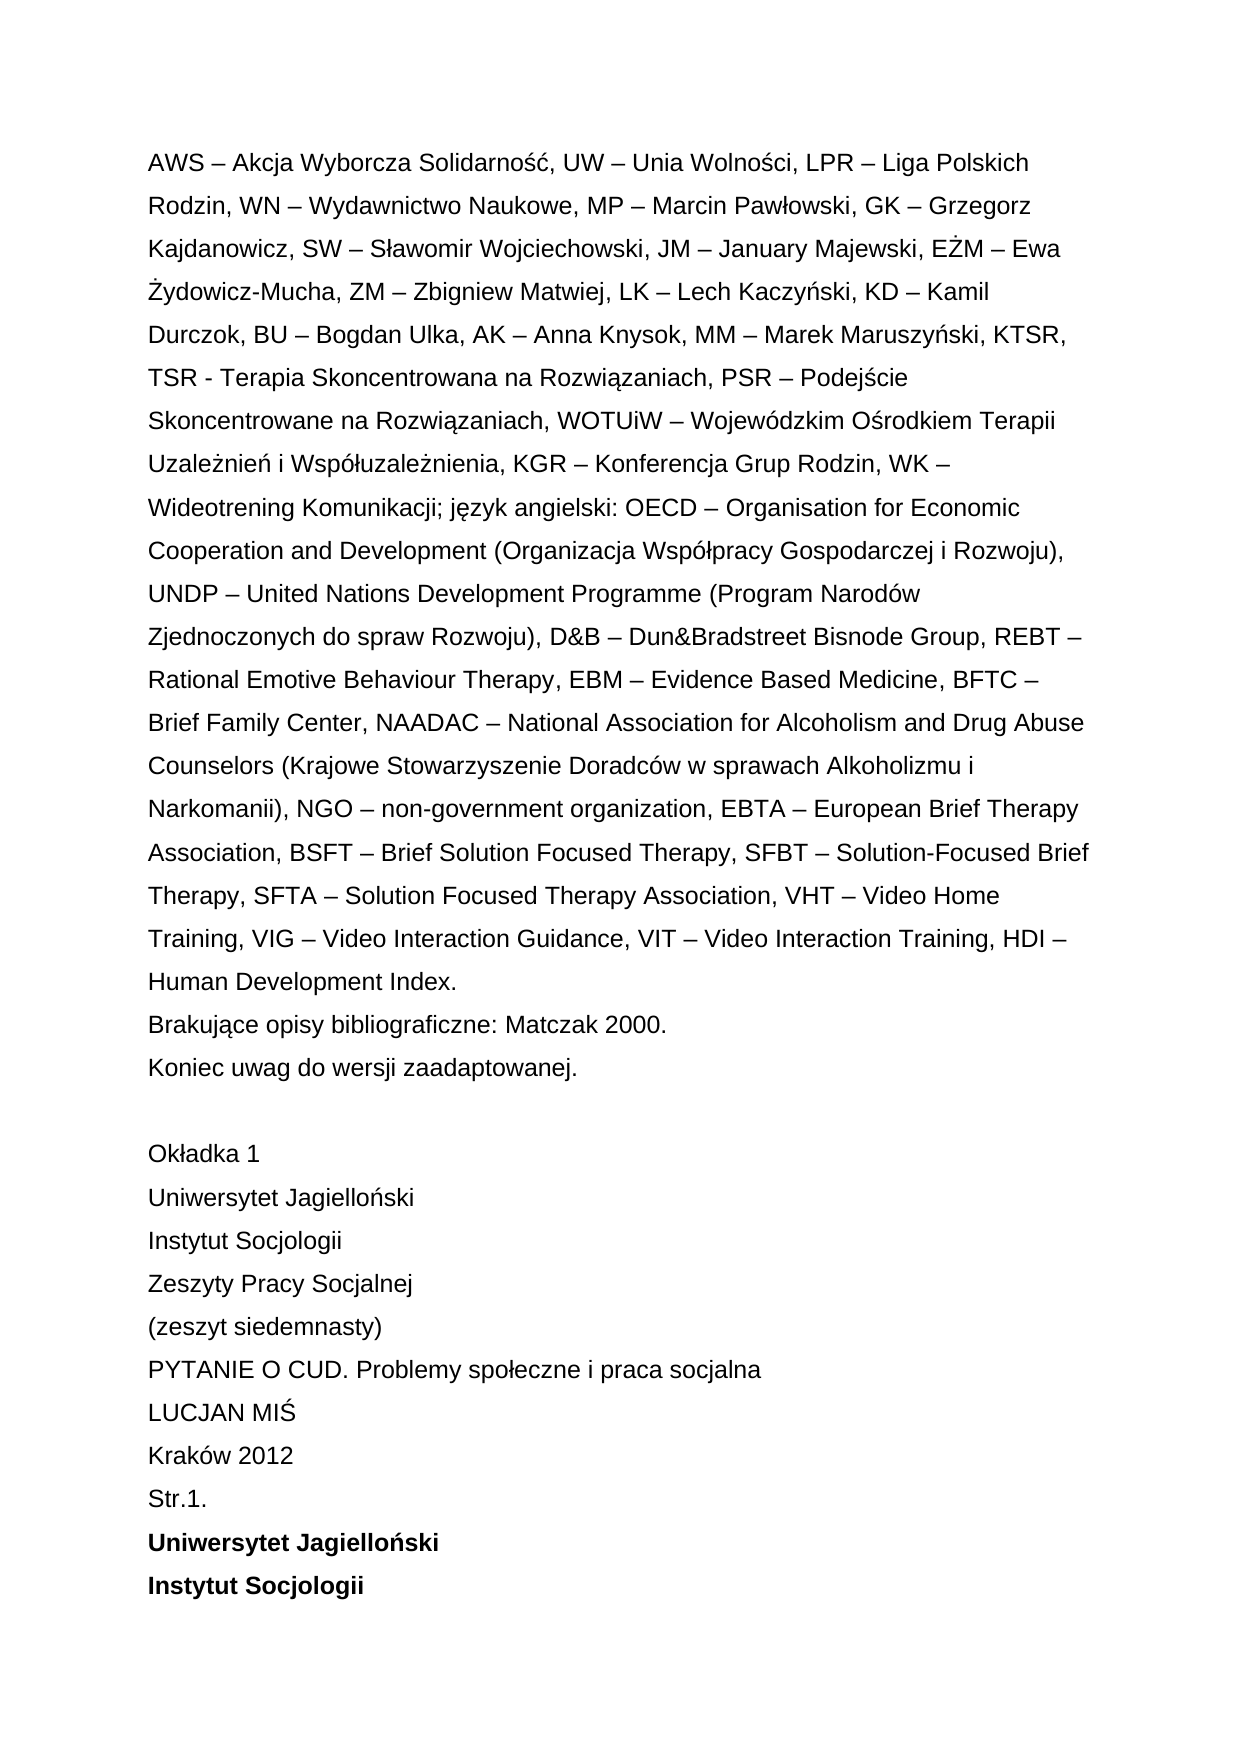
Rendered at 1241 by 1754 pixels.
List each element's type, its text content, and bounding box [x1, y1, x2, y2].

subtitle PYTANIE O CUD. Problemy społeczne i praca socjalna [148, 1355, 1093, 1384]
text Koniec uwag do wersji zaadaptowanej. [148, 1053, 1093, 1082]
text Brakujące opisy bibliograficzne: Matczak 2000. [148, 1010, 1093, 1039]
text AWS – Akcja Wyborcza Solidarność, UW – Unia Wolności, LPR – Liga Polskich Rodzin, WN – Wydawnictwo Naukowe, MP – Marcin Pawłowski, GK – Grzegorz Kajdanowicz, SW – Sławomir Wojciechowski, JM – January Majewski, EŻM – Ewa Żydowicz-Mucha, ZM – Zbigniew Matwiej, LK – Lech Kaczyński, KD – Kamil Durczok, BU – Bogdan Ulka, AK – Anna Knysok, MM – Marek Maruszyński, KTSR, TSR - Terapia Skoncentrowana na Rozwiązaniach, PSR – Podejście Skoncentrowane na Rozwiązaniach, WOTUiW – Wojewódzkim Ośrodkiem Terapii Uzależnień i Współuzależnienia, KGR – Konferencja Grup Rodzin, WK – Wideotrening Komunikacji; język angielski: OECD – Organisation for Economic Cooperation and Development (Organizacja Współpracy Gospodarczej i Rozwoju), UNDP – United Nations Development Programme (Program Narodów Zjednoczonych do spraw Rozwoju), D&B – Dun&Bradstreet Bisnode Group, REBT – Rational Emotive Behaviour Therapy, EBM – Evidence Based Medicine, BFTC – Brief Family Center, NAADAC – National Association for Alcoholism and Drug Abuse Counselors (Krajowe Stowarzyszenie Doradców w sprawach Alkoholizmu i Narkomanii), NGO – non-government organization, EBTA – European Brief Therapy Association, BSFT – Brief Solution Focused Therapy, SFBT – Solution-Focused Brief Therapy, SFTA – Solution Focused Therapy Association, VHT – Video Home Training, VIG – Video Interaction Guidance, VIT – Video Interaction Training, HDI – Human Development Index. [148, 148, 1093, 996]
text Uniwersytet Jagielloński Instytut Socjologii [148, 1528, 1093, 1599]
text Str.1. [148, 1484, 1093, 1513]
text LUCJAN MIŚ [148, 1398, 1093, 1427]
text Okładka 1 Uniwersytet Jagielloński Instytut Socjologii [148, 1139, 1093, 1254]
text Zeszyty Pracy Socjalnej (zeszyt siedemnasty) [148, 1269, 1093, 1341]
text Kraków 2012 [148, 1441, 1093, 1470]
